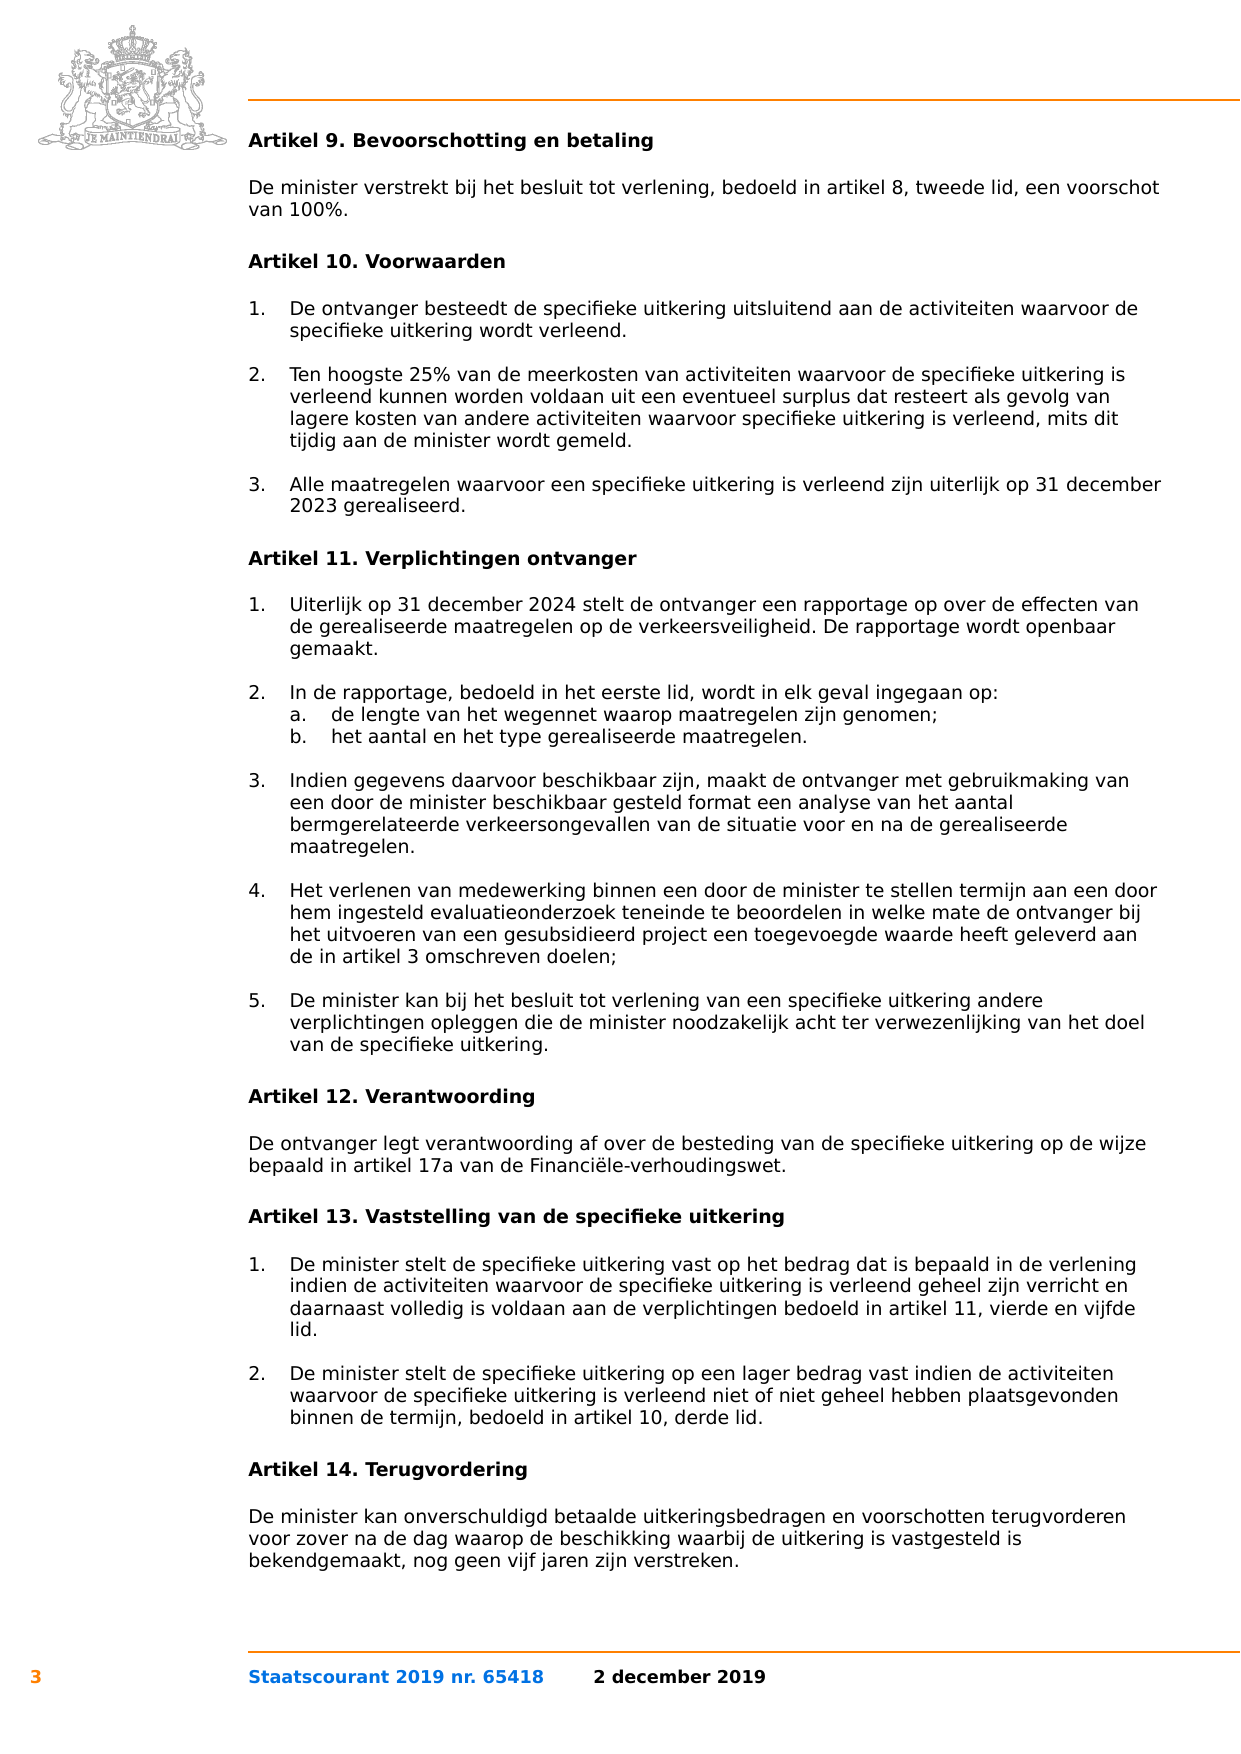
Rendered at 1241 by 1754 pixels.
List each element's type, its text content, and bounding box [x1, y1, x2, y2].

text 1. Uiterlijk op 31 december 2024 stelt de ontvanger een rapportage op over de effecten van de gerealiseerde maatregelen op de verkeersveiligheid. De rapportage wordt openbaar gemaakt. [248, 594, 1163, 660]
text 4. Het verlenen van medewerking binnen een door de minister te stellen termijn aan een door hem ingesteld evaluatieonderzoek teneinde te beoordelen in welke mate de ontvanger bij het uitvoeren van een gesubsidieerd project een toegevoegde waarde heeft geleverd aan de in artikel 3 omschreven doelen; [248, 880, 1163, 968]
text De minister verstrekt bij het besluit tot verlening, bedoeld in artikel 8, tweede lid, een voorschot van 100%. [248, 177, 1163, 221]
text 3. Indien gegevens daarvoor beschikbaar zijn, maakt de ontvanger met gebruikmaking van een door de minister beschikbaar gesteld format een analyse van het aantal bermgerelateerde verkeersongevallen van de situatie voor en na de gerealiseerde maatregelen. [248, 770, 1163, 858]
text 2. In de rapportage, bedoeld in het eerste lid, wordt in elk geval ingegaan op: [248, 682, 1163, 704]
picture [38, 25, 227, 150]
text De ontvanger legt verantwoording af over de besteding van de specifieke uitkering op de wijze bepaald in artikel 17a van de Financiële-verhoudingswet. [248, 1132, 1163, 1176]
text a. de lengte van het wegennet waarop maatregelen zijn genomen; [289, 704, 1163, 726]
text 1. De ontvanger besteedt de specifieke uitkering uitsluitend aan de activiteiten waarvoor de specifieke uitkering wordt verleend. [248, 298, 1163, 342]
text 2. De minister stelt de specifieke uitkering op een lager bedrag vast indien de activiteiten waarvoor de specifieke uitkering is verleend niet of niet geheel hebben plaatsgevonden binnen de termijn, bedoeld in artikel 10, derde lid. [248, 1363, 1163, 1429]
text 5. De minister kan bij het besluit tot verlening van een specifieke uitkering andere verplichtingen opleggen die de minister noodzakelijk acht ter verwezenlijking van het doel van de specifieke uitkering. [248, 989, 1163, 1056]
subtitle Artikel 9. Bevoorschotting en betaling [248, 130, 1163, 152]
text 3. Alle maatregelen waarvoor een specifieke uitkering is verleend zijn uiterlijk op 31 december 2023 gerealiseerd. [248, 473, 1163, 517]
subtitle Artikel 13. Vaststelling van de specifieke uitkering [248, 1206, 1163, 1228]
text 1. De minister stelt de specifieke uitkering vast op het bedrag dat is bepaald in de verlening indien de activiteiten waarvoor de specifieke uitkering is verleend geheel zijn verricht en daarnaast volledig is voldaan aan de verplichtingen bedoeld in artikel 11, vierde en vijfde lid. [248, 1253, 1163, 1341]
subtitle Artikel 10. Voorwaarden [248, 251, 1163, 273]
text 2. Ten hoogste 25% van de meerkosten van activiteiten waarvoor de specifieke uitkering is verleend kunnen worden voldaan uit een eventueel surplus dat resteert als gevolg van lagere kosten van andere activiteiten waarvoor specifieke uitkering is verleend, mits dit tijdig aan de minister wordt gemeld. [248, 364, 1163, 452]
text De minister kan onverschuldigd betaalde uitkeringsbedragen en voorschotten terugvorderen voor zover na de dag waarop de beschikking waarbij de uitkering is vastgesteld is bekendgemaakt, nog geen vijf jaren zijn verstreken. [248, 1506, 1163, 1572]
subtitle Artikel 11. Verplichtingen ontvanger [248, 547, 1163, 569]
subtitle Artikel 14. Terugvordering [248, 1459, 1163, 1481]
text b. het aantal en het type gerealiseerde maatregelen. [289, 726, 1163, 748]
subtitle Artikel 12. Verantwoording [248, 1086, 1163, 1107]
